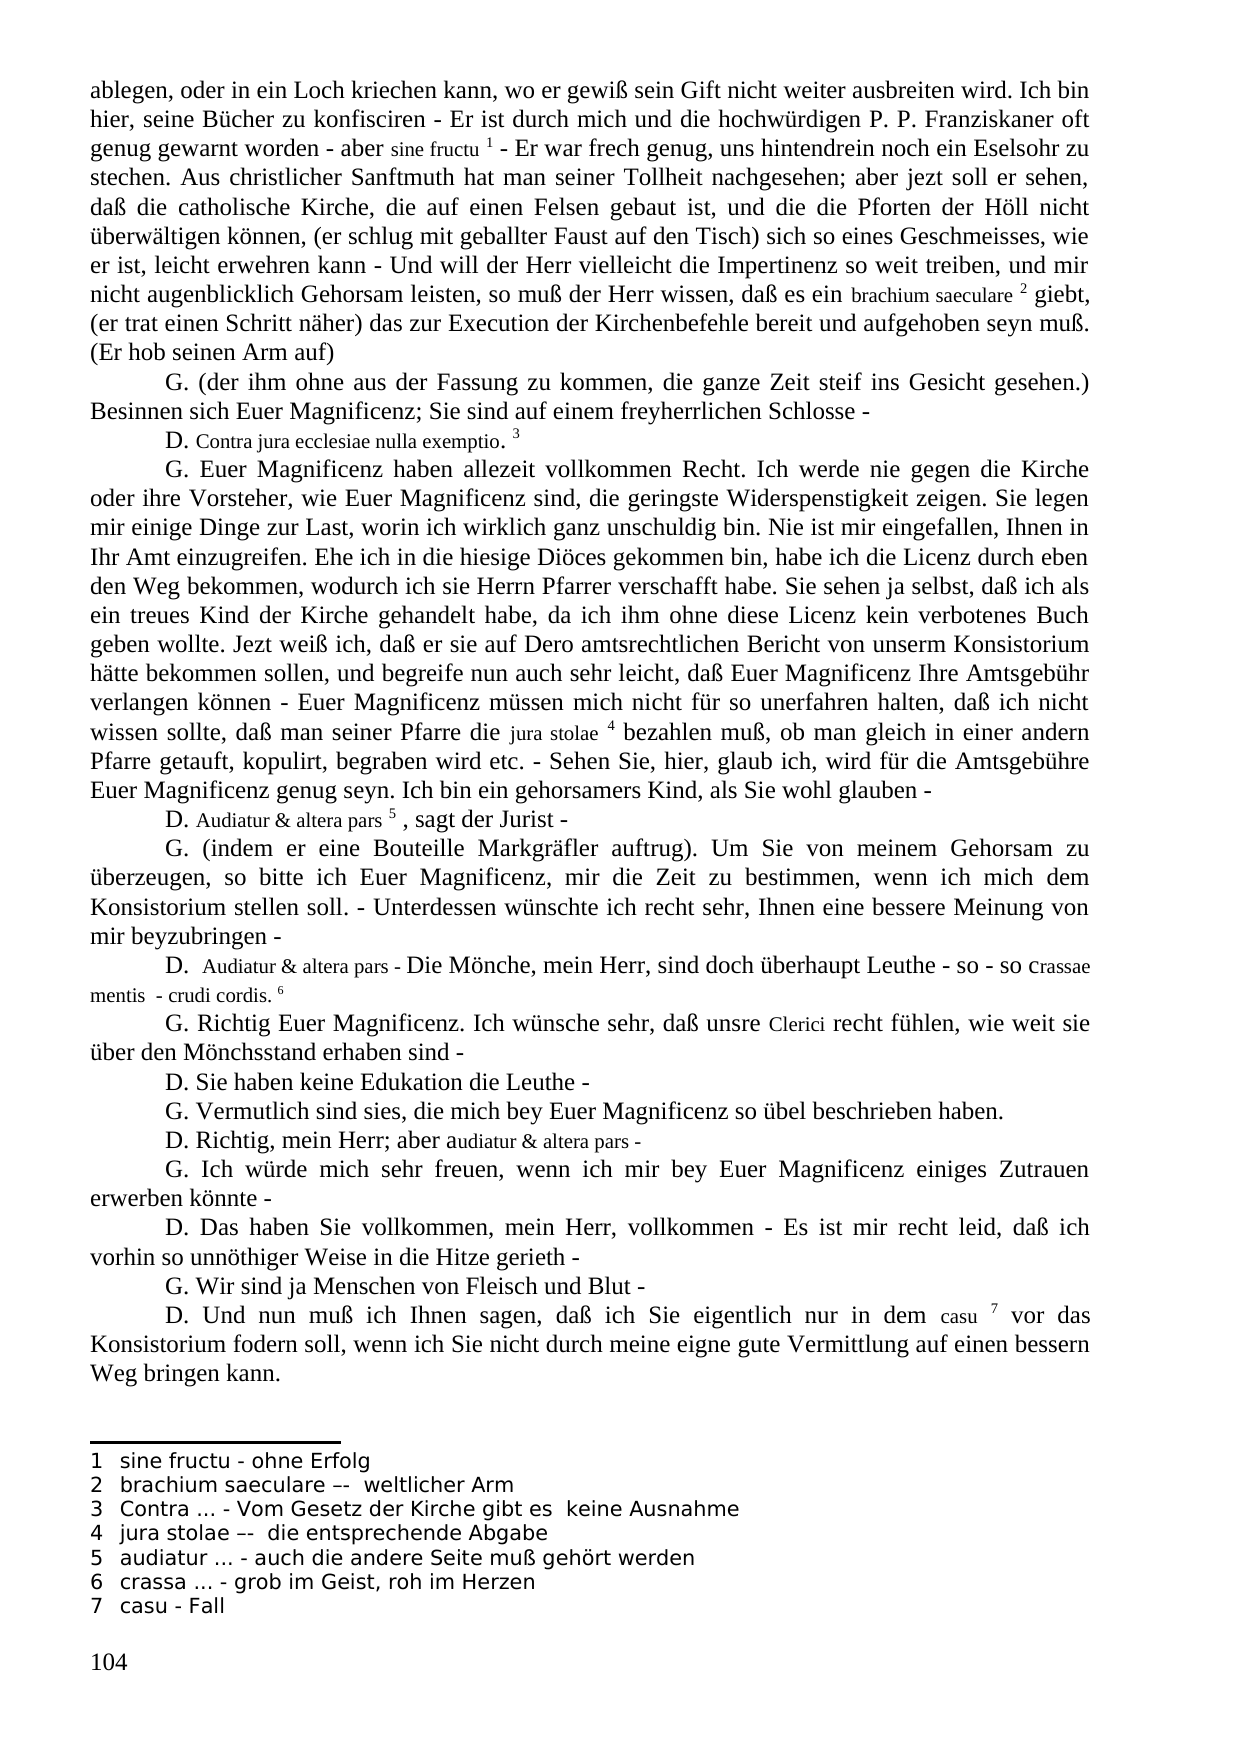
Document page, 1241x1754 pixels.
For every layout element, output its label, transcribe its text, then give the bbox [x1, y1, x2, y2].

text G. Wir sind ja Menschen von Fleisch und Blut - [90, 1270, 1091, 1299]
text D. Das haben Sie vollkommen, mein Herr, vollkommen - Es ist mir recht leid, daß ich vorhin so unnöthiger Weise in die Hitze gerieth - [90, 1212, 1091, 1270]
text casu - Fall [90, 1594, 1091, 1618]
text D. Sie haben keine Edukation die Leuthe - [90, 1066, 1091, 1095]
text G. Ich würde mich sehr freuen, wenn ich mir bey Euer Magnificenz einiges Zutrauen erwerben könnte - [90, 1154, 1091, 1212]
text D. Und nun muß ich Ihnen sagen, daß ich Sie eigentlich nur in dem casu vor das Konsistorium fodern soll, wenn ich Sie nicht durch meine eigne gute Vermittlung auf einen bessern Weg bringen kann. [90, 1299, 1091, 1387]
text G. Vermutlich sind sies, die mich bey Euer Magnificenz so übel beschrieben haben. [90, 1095, 1091, 1124]
text D. Contra jura ecclesiae nulla exemptio. [90, 424, 1091, 454]
text crassa ... - grob im Geist, roh im Herzen [90, 1570, 1091, 1594]
text audiatur ... - auch die andere Seite muß gehört werden [90, 1546, 1091, 1570]
text brachium saeculare –- weltlicher Arm [90, 1473, 1091, 1497]
text D. Audiatur & altera pars - Die Mönche, mein Herr, sind doch überhaupt Leuthe - so - so crassae mentis - crudi cordis. [90, 949, 1091, 1007]
text G. Euer Magnificenz haben allezeit vollkommen Recht. Ich werde nie gegen die Kirche oder ihre Vorsteher, wie Euer Magnificenz sind, die geringste Widerspenstigkeit zeigen. Sie legen mir einige Dinge zur Last, worin ich wirklich ganz unschuldig bin. Nie ist mir eingefallen, Ihnen in Ihr Amt einzugreifen. Ehe ich in die hiesige Diöces gekommen bin, habe ich die Licenz durch eben den Weg bekommen, wodurch ich sie Herrn Pfarrer verschafft habe. Sie sehen ja selbst, daß ich als ein treues Kind der Kirche gehandelt habe, da ich ihm ohne diese Licenz kein verbotenes Buch geben wollte. Jezt weiß ich, daß er sie auf Dero amtsrechtlichen Bericht von unserm Konsistorium hätte bekommen sollen, und begreife nun auch sehr leicht, daß Euer Magnificenz Ihre Amtsgebühr verlangen können - Euer Magnificenz müssen mich nicht für so unerfahren halten, daß ich nicht wissen sollte, daß man seiner Pfarre die jura stolae bezahlen muß, ob man gleich in einer andern Pfarre getauft, kopulirt, begraben wird etc. - Sehen Sie, hier, glaub ich, wird für die Amtsgebühre Euer Magnificenz genug seyn. Ich bin ein gehorsamers Kind, als Sie wohl glauben - [90, 454, 1091, 804]
text D. Richtig, mein Herr; aber audiatur & altera pars - [90, 1124, 1091, 1154]
text Contra ... - Vom Gesetz der Kirche gibt es keine Ausnahme [90, 1497, 1091, 1521]
text D. Audiatur & altera pars , sagt der Jurist - [90, 804, 1091, 833]
text G. (der ihm ohne aus der Fassung zu kommen, die ganze Zeit steif ins Gesicht gesehen.) Besinnen sich Euer Magnificenz; Sie sind auf einem freyherrlichen Schlosse - [90, 366, 1091, 424]
text sine fructu - ohne Erfolg [90, 1449, 1091, 1473]
text jura stolae –- die entsprechende Abgabe [90, 1521, 1091, 1546]
text G. (indem er eine Bouteille Markgräfler auftrug). Um Sie von meinem Gehorsam zu überzeugen, so bitte ich Euer Magnificenz, mir die Zeit zu bestimmen, wenn ich mich dem Konsistorium stellen soll. - Unterdessen wünschte ich recht sehr, Ihnen eine bessere Meinung von mir beyzubringen - [90, 833, 1091, 949]
text G. Richtig Euer Magnificenz. Ich wünsche sehr, daß unsre Clerici recht fühlen, wie weit sie über den Mönchsstand erhaben sind - [90, 1007, 1091, 1066]
text ablegen, oder in ein Loch kriechen kann, wo er gewiß sein Gift nicht weiter ausbreiten wird. Ich bin hier, seine Bücher zu konfisciren - Er ist durch mich und die hochwürdigen P. P. Franziskaner oft genug gewarnt worden - aber sine fructu - Er war frech genug, uns hintendrein noch ein Eselsohr zu stechen. Aus christlicher Sanftmuth hat man seiner Tollheit nachgesehen; aber jezt soll er sehen, daß die catholische Kirche, die auf einen Felsen gebaut ist, und die die Pforten der Höll nicht überwältigen können, (er schlug mit geballter Faust auf den Tisch) sich so eines Geschmeisses, wie er ist, leicht erwehren kann - Und will der Herr vielleicht die Impertinenz so weit treiben, und mir nicht augenblicklich Gehorsam leisten, so muß der Herr wissen, daß es ein brachium saeculare giebt, (er trat einen Schritt näher) das zur Execution der Kirchenbefehle bereit und aufgehoben seyn muß. (Er hob seinen Arm auf) [90, 75, 1091, 366]
